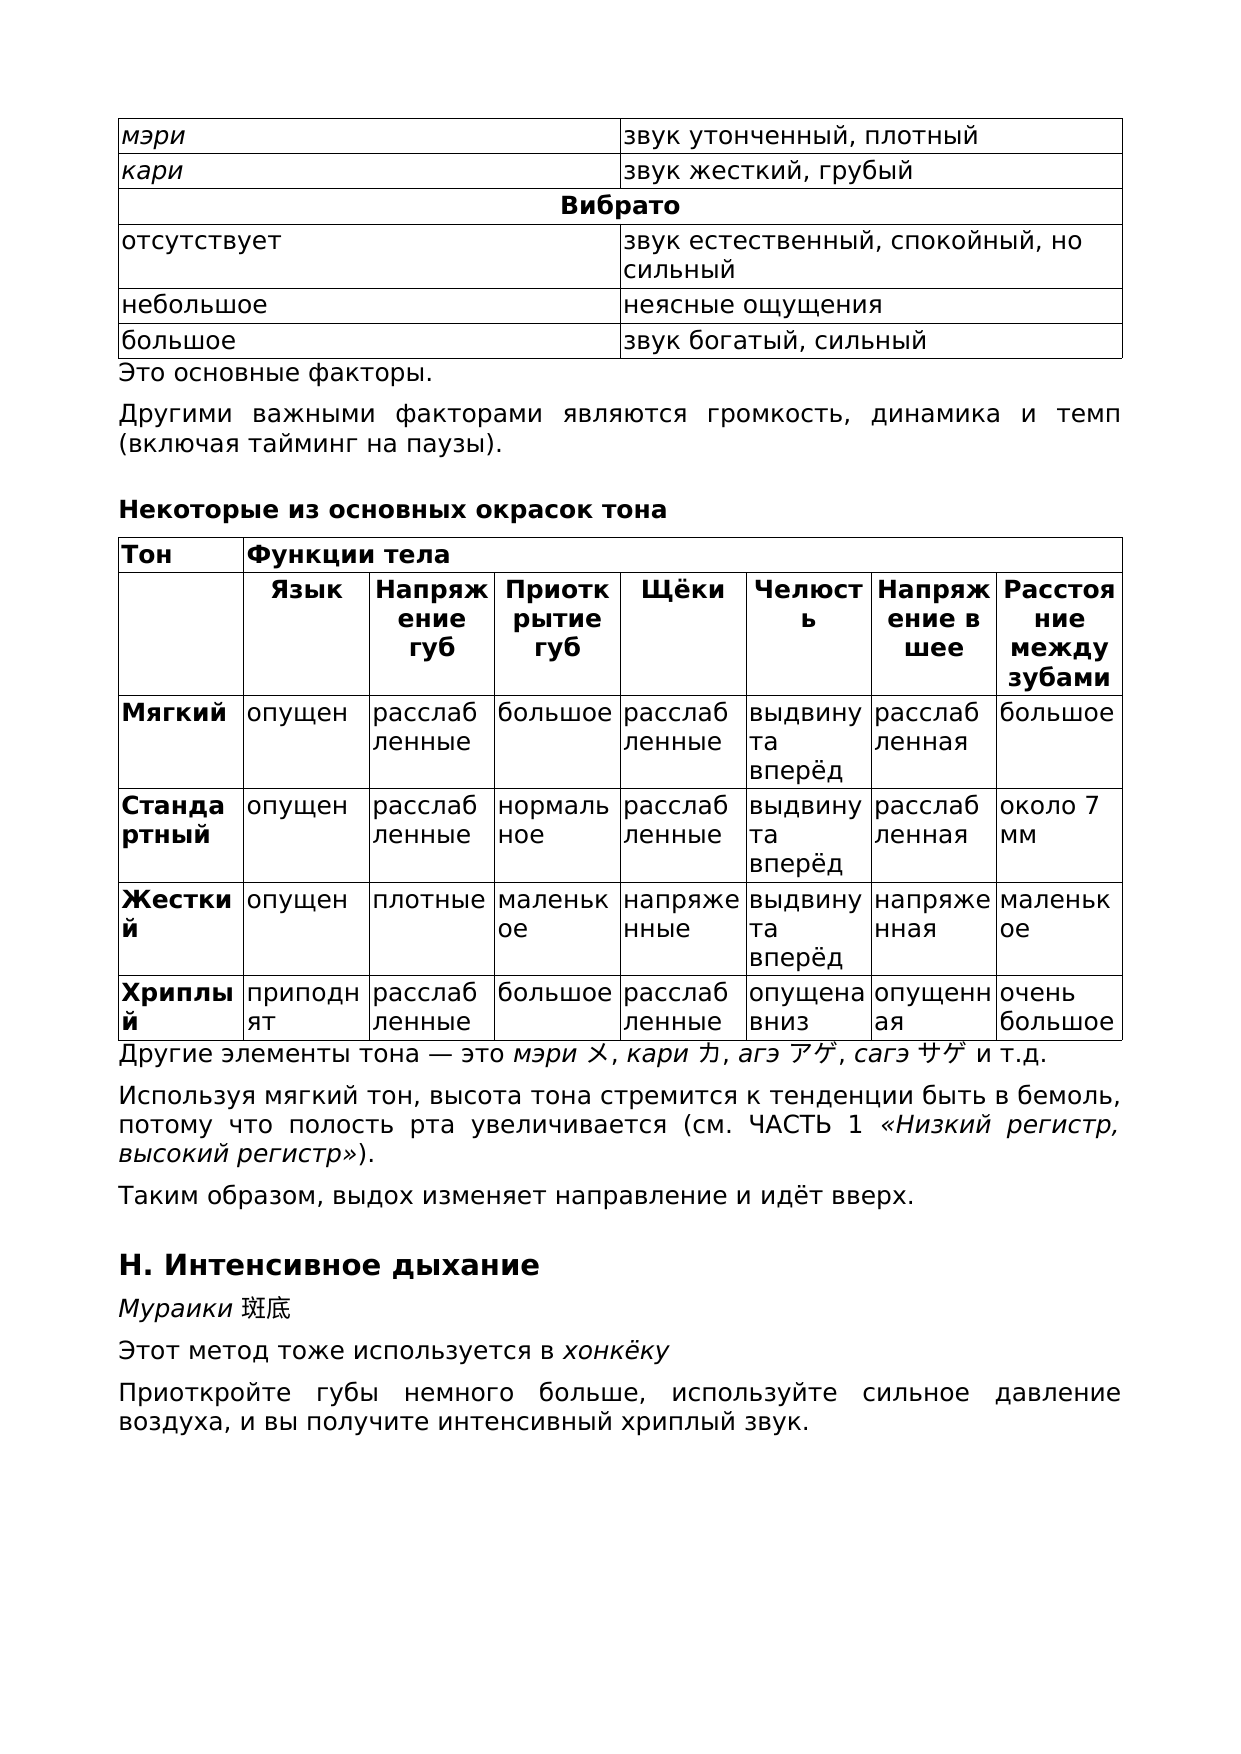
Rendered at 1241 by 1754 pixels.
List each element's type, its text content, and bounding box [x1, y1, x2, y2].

table_cell звук естественный, спокойный, но сильный [621, 225, 1122, 288]
text Приоткройте губы немного больше, используйте сильное давление воздуха, и вы получите интенсивный хриплый звук. [118, 1378, 1122, 1436]
subtitle Некоторые из основных окрасок тона [118, 496, 1122, 525]
table_cell Мягкий [119, 696, 243, 788]
table_header Тон [119, 538, 243, 572]
table_cell небольшое [119, 289, 620, 323]
text Мураики 斑底 [118, 1294, 1122, 1323]
table_cell выдвинута вперёд [747, 883, 871, 975]
table_cell [119, 573, 243, 695]
table_cell звук богатый, сильный [621, 324, 1122, 358]
table_header Функции тела [244, 538, 1122, 572]
table_cell Приоткрытие губ [495, 573, 620, 695]
table_cell Щёки [621, 573, 746, 695]
table_cell Жесткий [119, 883, 243, 975]
table_cell маленькое [495, 883, 620, 975]
table_cell большое [495, 696, 620, 788]
table_cell опущен [244, 789, 369, 882]
table_cell очень большое [997, 976, 1122, 1039]
table_cell расслабленная [872, 789, 996, 882]
table_cell Вибрато [119, 189, 1122, 223]
text Другие элементы тона — это мэри メ, кари カ, агэ アゲ, сагэ サゲ и т.д. [118, 1041, 1122, 1069]
table_cell опущенная [872, 976, 996, 1039]
table_cell маленькое [997, 883, 1122, 975]
table_cell Челюсть [747, 573, 871, 695]
table_cell Язык [244, 573, 369, 695]
text Этот метод тоже используется в хонкёку [118, 1336, 1122, 1365]
text Другими важными факторами являются громкость, динамика и темп (включая тайминг на паузы). [118, 400, 1122, 458]
table_cell мэри [119, 119, 620, 153]
table_cell звук жесткий, грубый [621, 154, 1122, 188]
text Это основные факторы. [118, 359, 1122, 387]
table_cell Расстояние между зубами [997, 573, 1122, 695]
table_cell расслабленные [370, 696, 494, 788]
table_cell опущен [244, 696, 369, 788]
table_cell плотные [370, 883, 494, 975]
table_cell напряженная [872, 883, 996, 975]
table_cell расслабленные [370, 976, 494, 1039]
table_cell выдвинута вперёд [747, 696, 871, 788]
table_cell напряженные [621, 883, 746, 975]
table_cell расслабленные [621, 789, 746, 882]
table_cell расслабленная [872, 696, 996, 788]
table_cell отсутствует [119, 225, 620, 288]
table_cell Напряжение в шее [872, 573, 996, 695]
table_cell кари [119, 154, 620, 188]
table_cell выдвинута вперёд [747, 789, 871, 882]
table_cell расслабленные [370, 789, 494, 882]
table_cell Хриплый [119, 976, 243, 1039]
table_cell опущена вниз [747, 976, 871, 1039]
table_cell Напряжение губ [370, 573, 494, 695]
table_cell приподнят [244, 976, 369, 1039]
table_cell большое [119, 324, 620, 358]
table_cell опущен [244, 883, 369, 975]
table_cell расслабленные [621, 696, 746, 788]
table_cell большое [997, 696, 1122, 788]
table_cell большое [495, 976, 620, 1039]
table_cell Стандартный [119, 789, 243, 882]
table_cell нормальное [495, 789, 620, 882]
table_cell около 7 мм [997, 789, 1122, 882]
text Используя мягкий тон, высота тона стремится к тенденции быть в бемоль, потому что полость рта увеличивается (см. ЧАСТЬ 1 «Низкий регистр, высокий регистр»). [118, 1081, 1122, 1169]
table_cell звук утонченный, плотный [621, 119, 1122, 153]
text Таким образом, выдох изменяет направление и идёт вверх. [118, 1181, 1122, 1210]
table_cell неясные ощущения [621, 289, 1122, 323]
subtitle H. Интенсивное дыхание [118, 1248, 1122, 1282]
table_cell расслабленные [621, 976, 746, 1039]
